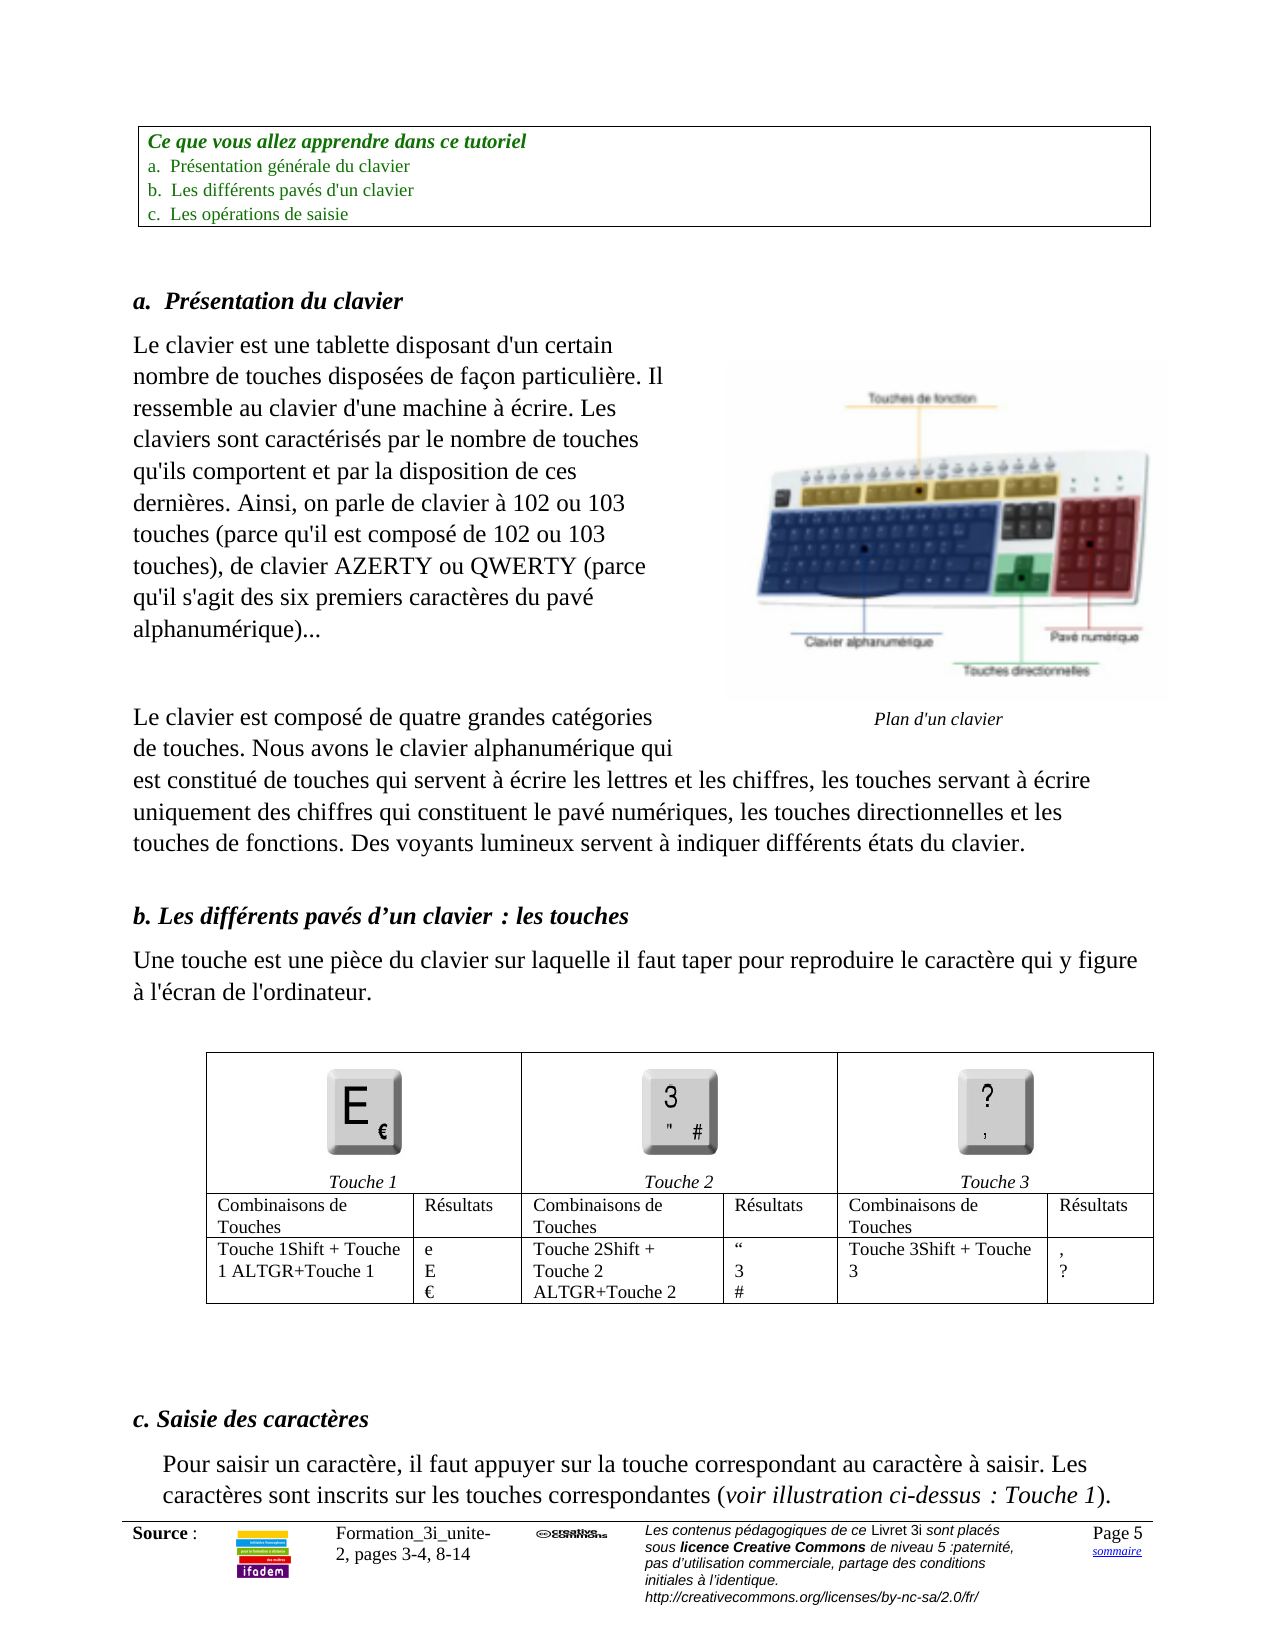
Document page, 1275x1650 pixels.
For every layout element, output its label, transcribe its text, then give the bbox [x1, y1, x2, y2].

text Ce que vous allez apprendre dans ce tutoriel [139, 127, 1150, 152]
text Le clavier est une tablette disposant d'un certain nombre de touches disposées de façon particulière. Il ressemble au clavier d'une machine à écrire. Les claviers sont caractérisés par le nombre de touches qu'ils comportent et par la disposition de ces dernières. Ainsi, on parle de clavier à 102 ou 103 touches (parce qu'il est composé de 102 ou 103 touches), de clavier AZERTY ou QWERTY (parce qu'il s'agit des six premiers caractères du pavé alphanumérique)... [133, 330, 1142, 643]
table_cell Touche 1 Shift + Touche 1 ALTGR+Touche 1 [207, 1238, 413, 1303]
table_cell Combinaisons de Touches [838, 1194, 1047, 1237]
picture [320, 1061, 408, 1164]
table_header Touche 3 [838, 1053, 1153, 1193]
text Plan d'un clavier [711, 708, 1168, 729]
table_cell , ? [1048, 1238, 1153, 1303]
table_cell Résultats [414, 1194, 521, 1237]
table_cell e E € [414, 1238, 521, 1303]
text Le clavier est composé de quatre grandes catégories de touches. Nous avons le clavier alphanumérique qui est constitué de touches qui servent à écrire les lettres et les chiffres, les touches servant à écrire uniquement des chiffres qui constituent le pavé numériques, les touches directionnelles et les touches de fonctions. Des voyants lumineux servent à indiquer différents états du clavier. [133, 702, 1142, 857]
table_cell Résultats [724, 1194, 837, 1237]
table_header Touche 2 [522, 1053, 837, 1193]
picture [951, 1061, 1040, 1164]
text Une touche est une pièce du clavier sur laquelle il faut taper pour reproduire le caractère qui y figure à l'écran de l'ordinateur. [133, 945, 1142, 1005]
table_cell “ 3 # [724, 1238, 837, 1303]
text Pour saisir un caractère, il faut appuyer sur la touche correspondant au caractère à saisir. Les caractères sont inscrits sur les touches correspondantes (voir illustration ci-dessus : Touche 1). [162, 1449, 1142, 1509]
text a. Présentation du clavier [133, 286, 1142, 314]
picture [235, 1529, 292, 1579]
table_cell Combinaisons de Touches [522, 1194, 723, 1237]
table_cell Combinaisons de Touches [207, 1194, 413, 1237]
picture [725, 361, 1170, 701]
text b. Les différents pavés d’un clavier : les touches [133, 901, 1142, 930]
text b. Les différents pavés d'un clavier [139, 176, 1150, 199]
text a. Présentation générale du clavier [139, 152, 1150, 176]
table_cell Touche 3 Shift + Touche 3 [838, 1238, 1047, 1303]
table_cell Résultats [1048, 1194, 1153, 1237]
text c. Les opérations de saisie [139, 199, 1150, 226]
picture [635, 1061, 724, 1164]
picture [536, 1529, 608, 1538]
table_header Touche 1 [207, 1053, 521, 1193]
text c. Saisie des caractères [133, 1404, 1142, 1433]
table_cell Touche 2 Shift + Touche 2 ALTGR+Touche 2 [522, 1238, 723, 1303]
